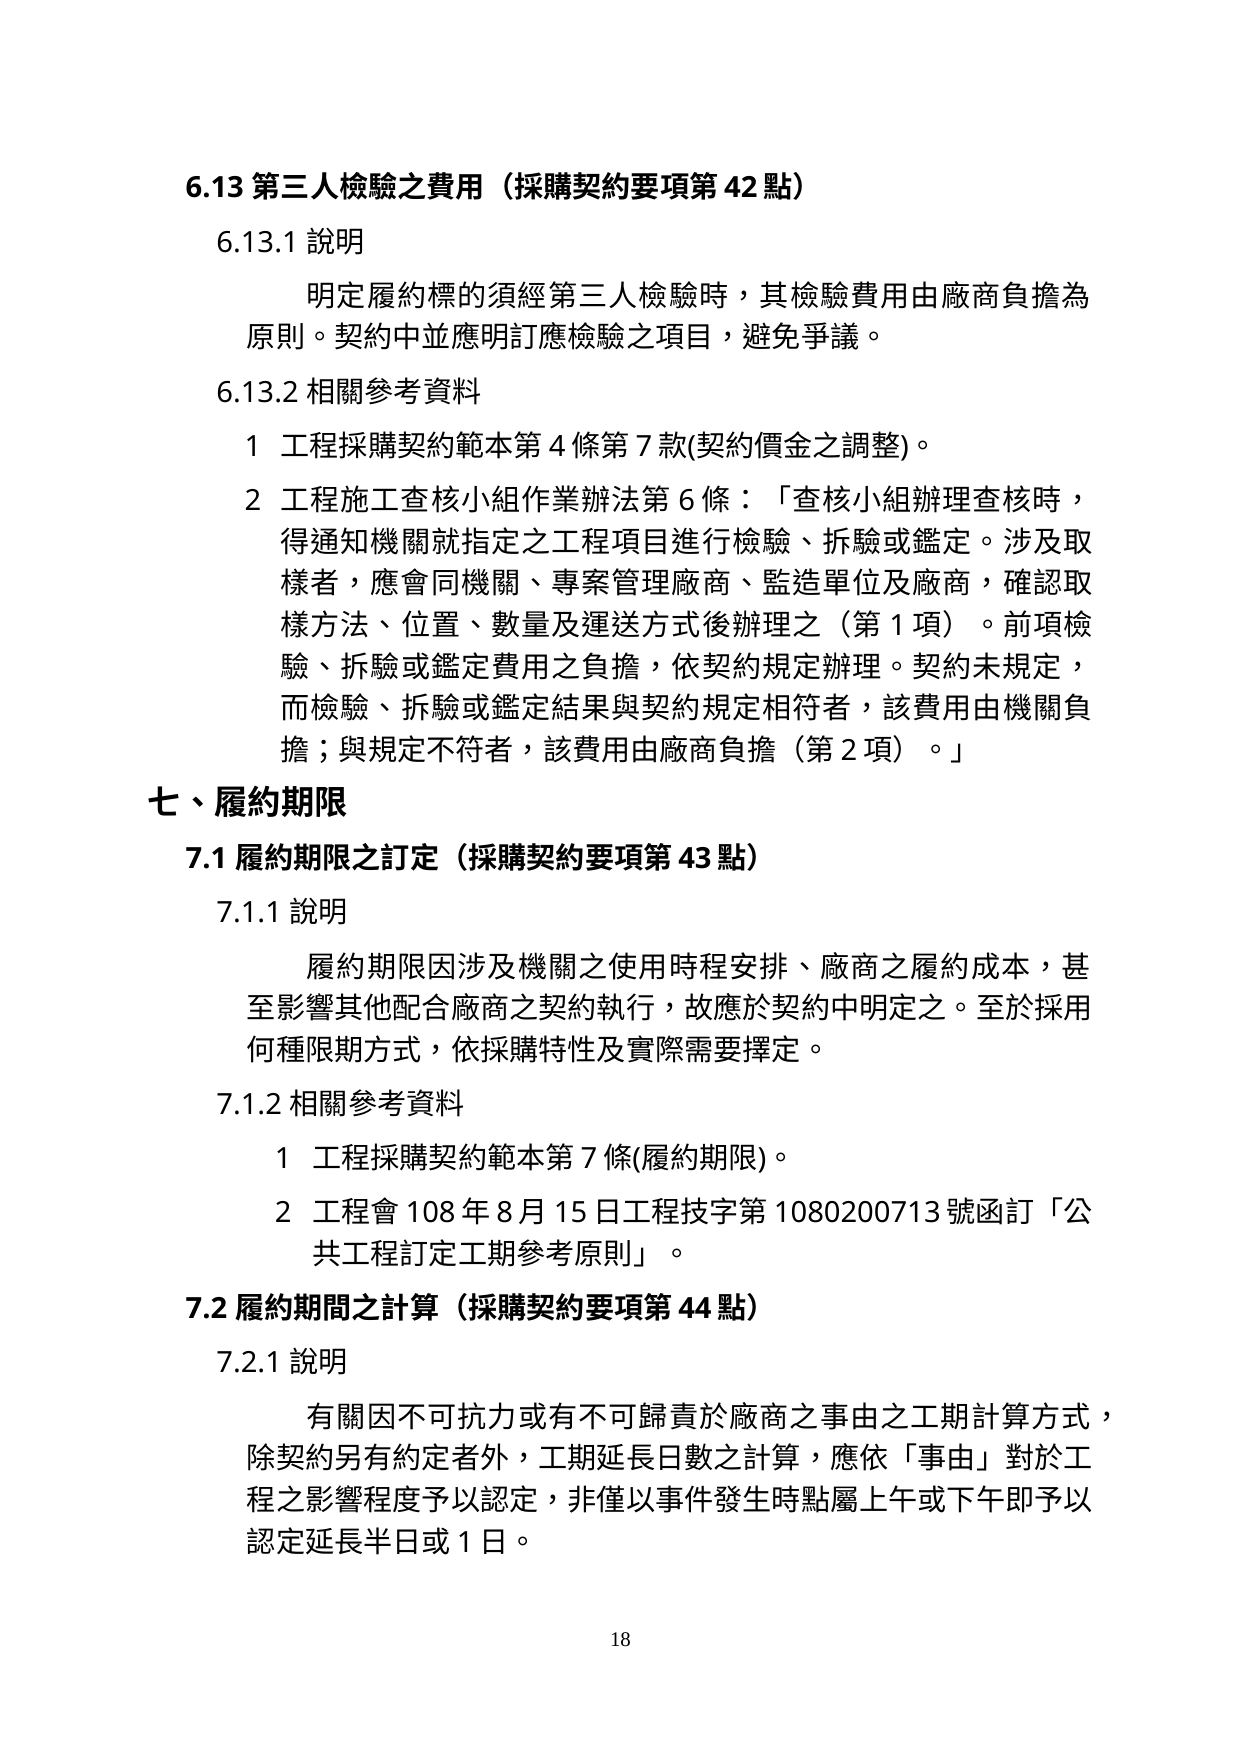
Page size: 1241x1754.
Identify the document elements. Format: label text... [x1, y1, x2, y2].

list 工程施工查核小組作業辦法第6條：「查核小組辦理查核時，得通知機關就指定之工程項目進行檢驗、拆驗或鑑定。涉及取樣者，應會同機關、專案管理廠商、監造單位及廠商，確認取樣方法、位置、數量及運送方式後辦理之（第1項）。前項檢驗、拆驗或鑑定費用之負擔，依契約規定辦理。契約未規定，而檢驗、拆驗或鑑定結果與契約規定相符者，該費用由機關負擔；與規定不符者，該費用由廠商負擔（第2項）。」 [244, 477, 1092, 769]
list 工程採購契約範本第7條(履約期限)。 [274, 1135, 1092, 1177]
text 履約期限因涉及機關之使用時程安排、廠商之履約成本，甚至影響其他配合廠商之契約執行，故應於契約中明定之。至於採用何種限期方式，依採購特性及實際需要擇定。 [247, 944, 1092, 1069]
text 明定履約標的須經第三人檢驗時，其檢驗費用由廠商負擔為原則。契約中並應明訂應檢驗之項目，避免爭議。 [247, 273, 1092, 356]
text 6.13.2 相關參考資料 [216, 369, 1092, 410]
text 7.1.2 相關參考資料 [216, 1081, 1092, 1123]
text 7.1.1 說明 [216, 889, 1092, 931]
text 7.2.1 說明 [216, 1339, 1092, 1381]
text 七、履約期限 [148, 781, 1092, 823]
text 7.2 履約期間之計算（採購契約要項第44點） [185, 1285, 1092, 1327]
list 工程採購契約範本第4條第7款(契約價金之調整)。 [244, 423, 1092, 464]
list 工程會108年8月15日工程技字第1080200713號函訂「公共工程訂定工期參考原則」。 [274, 1189, 1092, 1273]
text 7.1 履約期限之訂定（採購契約要項第43點） [185, 835, 1092, 877]
text 6.13.1 說明 [216, 219, 1092, 260]
text 6.13 第三人檢驗之費用（採購契約要項第42點） [185, 164, 1092, 206]
text 有關因不可抗力或有不可歸責於廠商之事由之工期計算方式，除契約另有約定者外，工期延長日數之計算，應依「事由」對於工程之影響程度予以認定，非僅以事件發生時點屬上午或下午即予以認定延長半日或1日。 [247, 1394, 1092, 1560]
